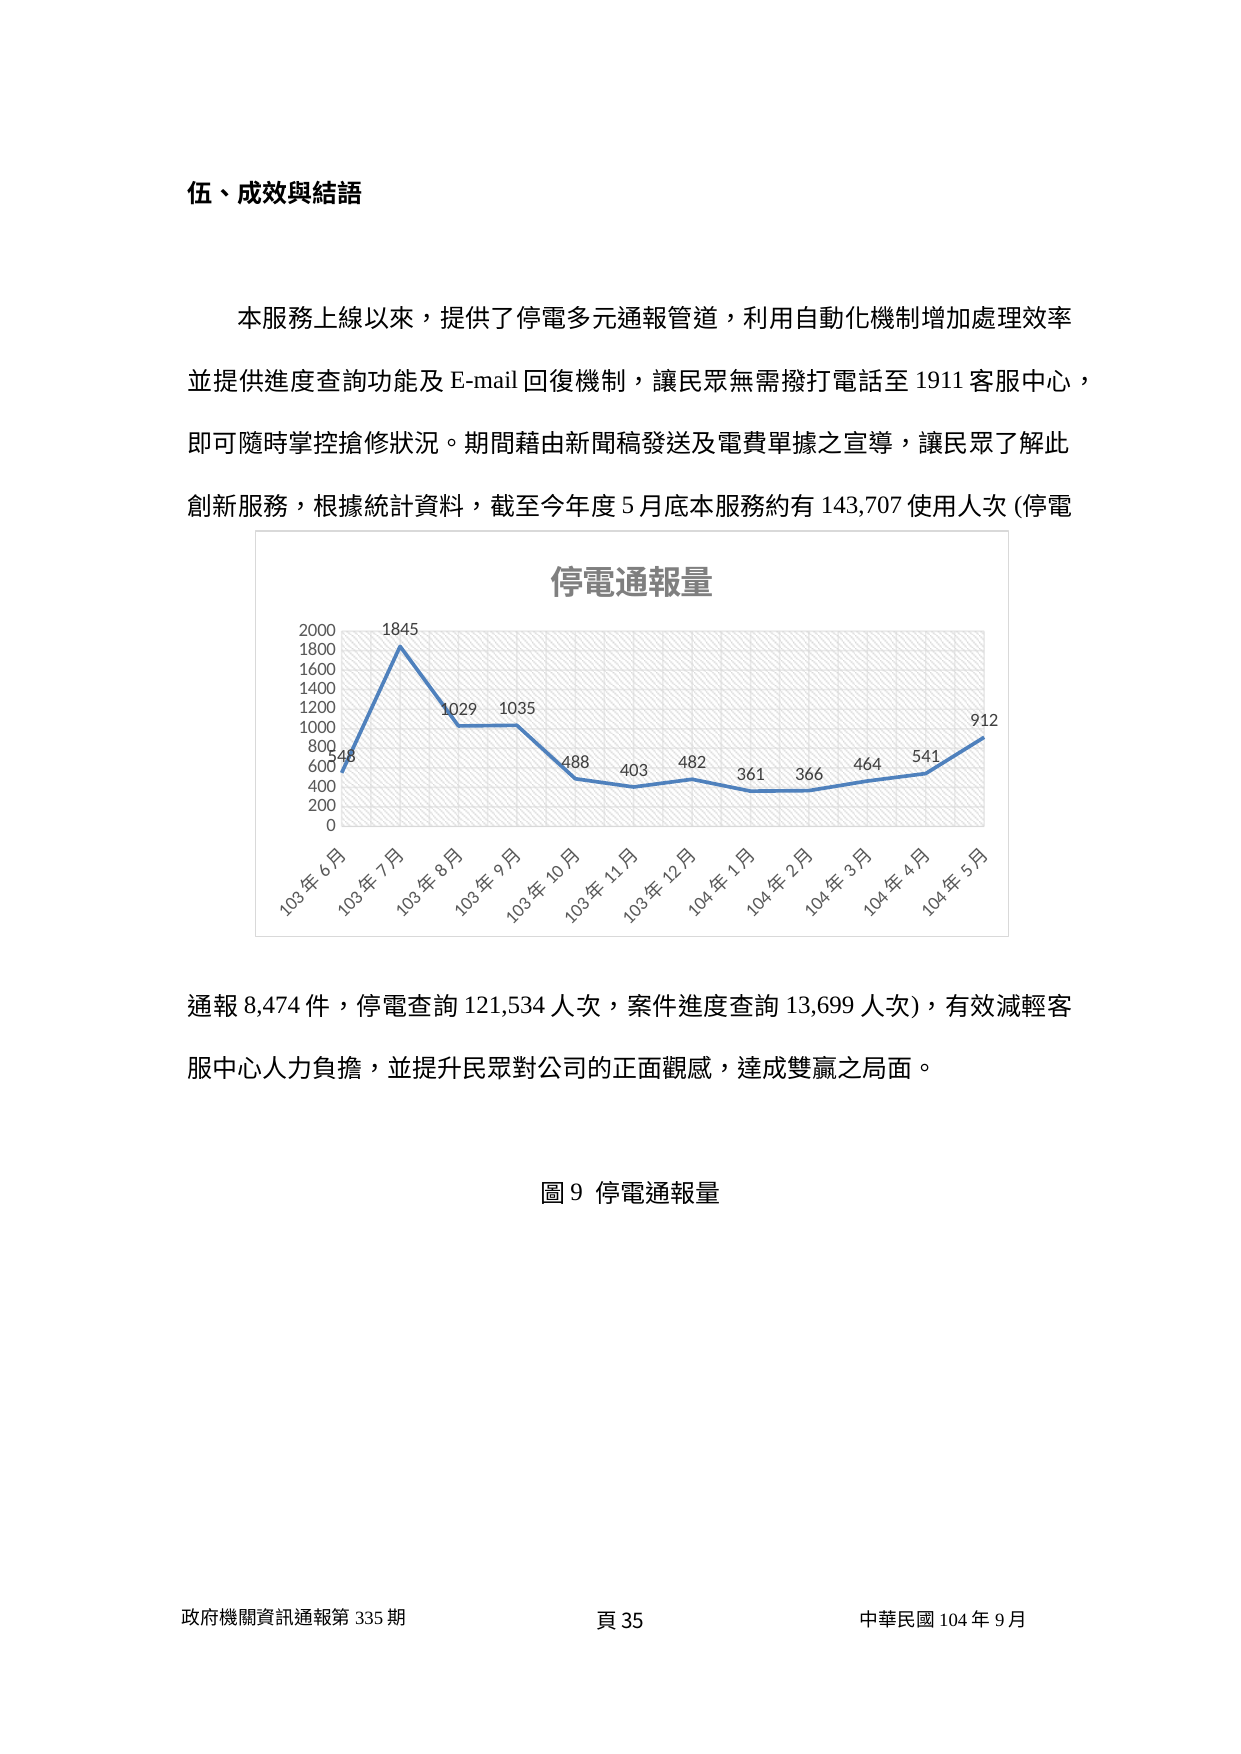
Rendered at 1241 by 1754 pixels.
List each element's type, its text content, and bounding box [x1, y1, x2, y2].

text 圖9 停電通報量 [187, 1150, 1073, 1212]
list 成效與結語 [187, 150, 1073, 212]
text 本服務上線以來，提供了停電多元通報管道，利用自動化機制增加處理效率，並提供進度查詢功能及E-mail回復機制，讓民眾無需撥打電話至1911客服中心，即可隨時掌控搶修狀況。期間藉由新聞稿發送及電費單據之宣導，讓民眾了解此創新服務，根據統計資料，截至今年度5月底本服務約有143,707使用人次 (停電通報8,474件，停電查詢121,534人次，案件進度查詢13,699人次)，有效減輕客服中心人力負擔，並提升民眾對公司的正面觀感，達成雙贏之局面。 [187, 275, 1073, 1087]
